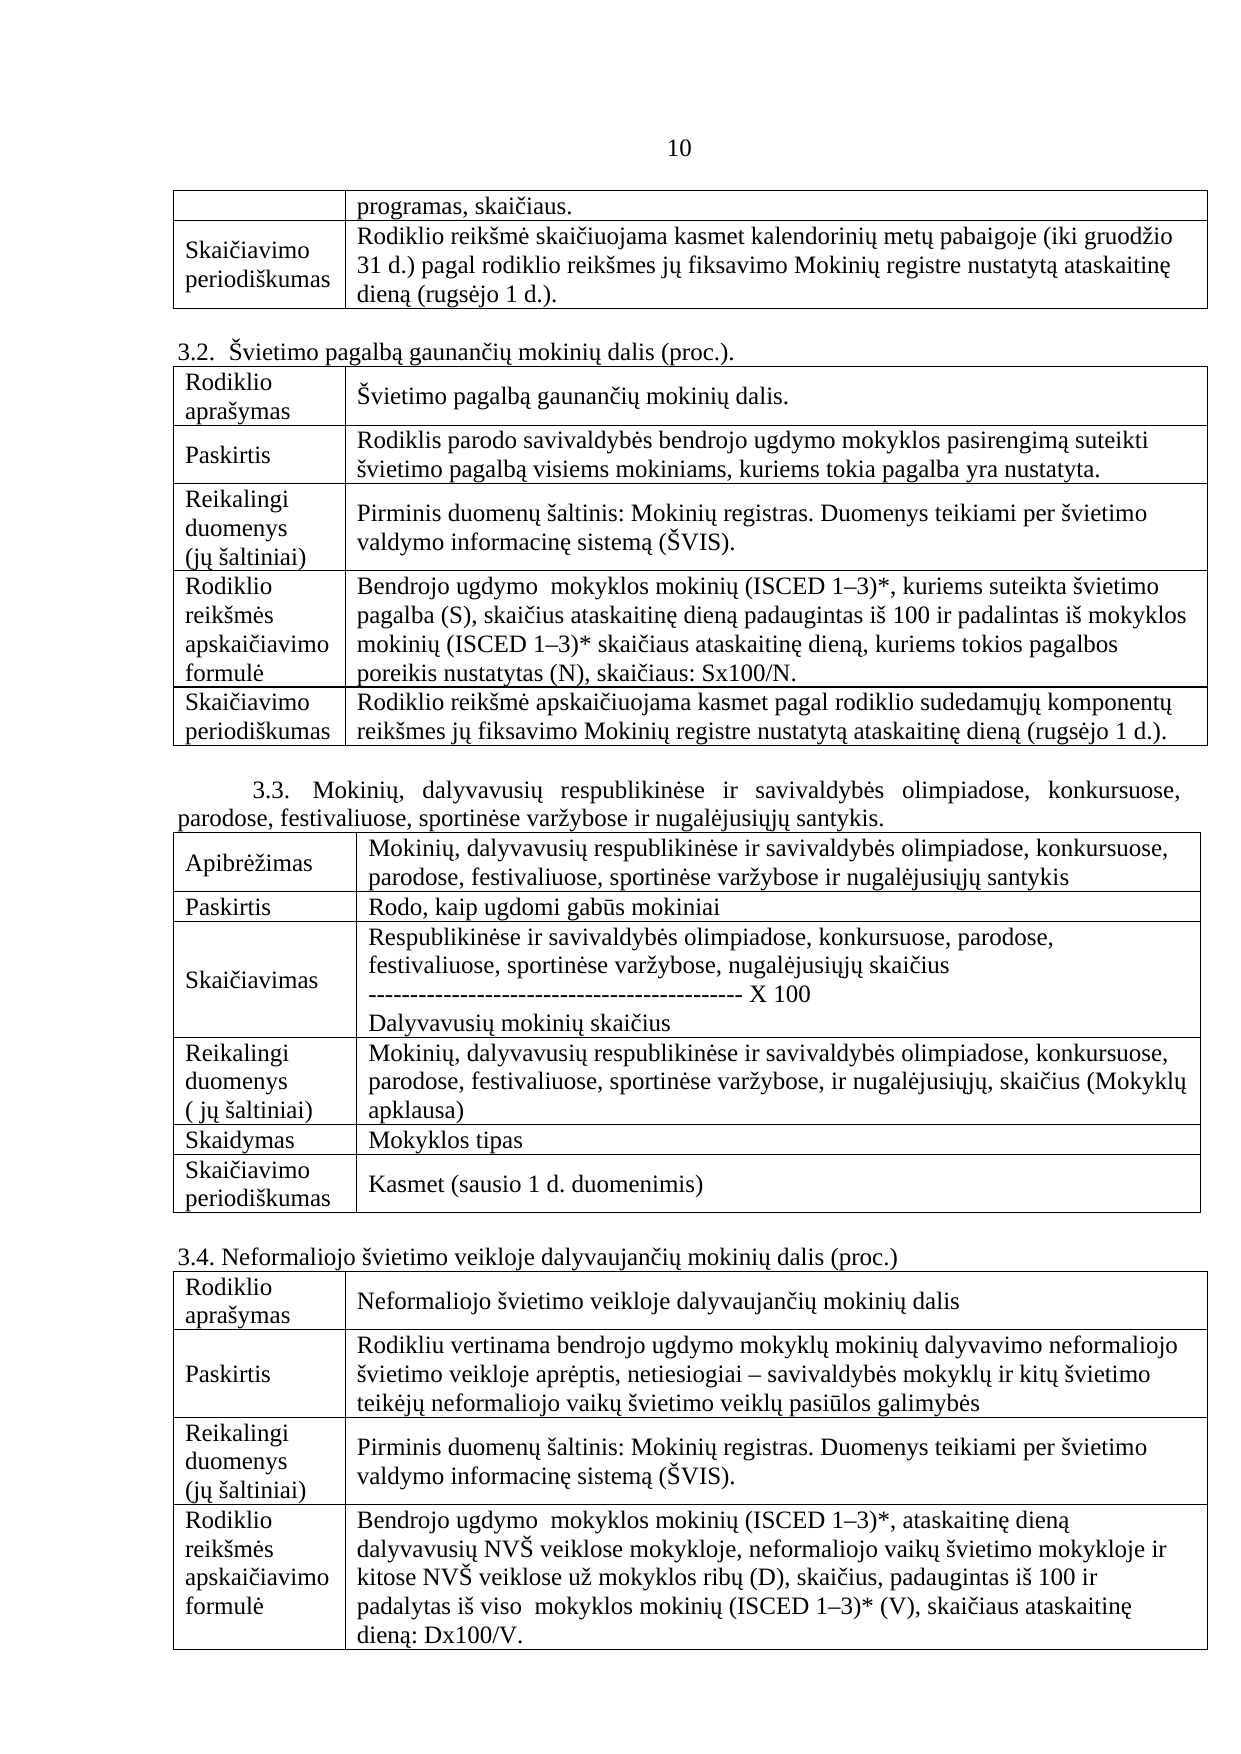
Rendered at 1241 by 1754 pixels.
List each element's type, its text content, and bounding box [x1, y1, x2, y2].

table_cell Rodiklio reikšmė skaičiuojama kasmet kalendorinių metų pabaigoje (iki gruodžio 31 d.) pagal rodiklio reikšmes jų fiksavimo Mokinių registre nustatytą ataskaitinę dieną (rugsėjo 1 d.). [346, 221, 1207, 307]
table_cell Skaičiavimas [174, 922, 356, 1037]
text 3.3. Mokinių, dalyvavusių respublikinėse ir savivaldybės olimpiadose, konkursuose, parodose, festivaliuose, sportinėse varžybose ir nugalėjusiųjų santykis. [177, 775, 1181, 832]
table_header Apibrėžimas [174, 833, 356, 891]
table_cell Reikalingi duomenys (jų šaltiniai) [174, 484, 345, 570]
table_cell Rodo, kaip ugdomi gabūs mokiniai [357, 892, 1200, 921]
table_cell Rodikliu vertinama bendrojo ugdymo mokyklų mokinių dalyvavimo neformaliojo švietimo veikloje aprėptis, netiesiogiai – savivaldybės mokyklų ir kitų švietimo teikėjų neformaliojo vaikų švietimo veiklų pasiūlos galimybės [346, 1330, 1207, 1417]
table_cell Skaičiavimo periodiškumas [174, 688, 345, 745]
table_cell Skaičiavimo periodiškumas [174, 221, 345, 307]
table_cell Rodiklio reikšmės apskaičiavimo formulė [174, 571, 345, 686]
table_cell Bendrojo ugdymo mokyklos mokinių (ISCED 1–3)*, kuriems suteikta švietimo pagalba (S), skaičius ataskaitinę dieną padaugintas iš 100 ir padalintas iš mokyklos mokinių (ISCED 1–3)* skaičiaus ataskaitinę dieną, kuriems tokios pagalbos poreikis nustatytas (N), skaičiaus: Sx100/N. [346, 571, 1207, 686]
table_cell Kasmet (sausio 1 d. duomenimis) [357, 1155, 1200, 1212]
table_header Rodiklio aprašymas [174, 1272, 345, 1329]
table_cell Reikalingi duomenys ( jų šaltiniai) [174, 1038, 356, 1124]
table_cell programas, skaičiaus. [346, 191, 1207, 220]
table_header Mokinių, dalyvavusių respublikinėse ir savivaldybės olimpiadose, konkursuose, parodose, festivaliuose, sportinėse varžybose ir nugalėjusiųjų santykis [357, 833, 1200, 891]
table_cell Rodiklis parodo savivaldybės bendrojo ugdymo mokyklos pasirengimą suteikti švietimo pagalbą visiems mokiniams, kuriems tokia pagalba yra nustatyta. [346, 426, 1207, 483]
table_cell Skaičiavimo periodiškumas [174, 1155, 356, 1212]
table_cell Paskirtis [174, 426, 345, 483]
table_cell Rodiklio reikšmė apskaičiuojama kasmet pagal rodiklio sudedamųjų komponentų reikšmes jų fiksavimo Mokinių registre nustatytą ataskaitinę dieną (rugsėjo 1 d.). [346, 688, 1207, 745]
table_cell Mokinių, dalyvavusių respublikinėse ir savivaldybės olimpiadose, konkursuose, parodose, festivaliuose, sportinėse varžybose, ir nugalėjusiųjų, skaičius (Mokyklų apklausa) [357, 1038, 1200, 1124]
text 3.4. Neformaliojo švietimo veikloje dalyvaujančių mokinių dalis (proc.) [177, 1242, 1181, 1271]
table_cell Paskirtis [174, 1330, 345, 1417]
table_header Rodiklio aprašymas [174, 367, 345, 424]
table_header Neformaliojo švietimo veikloje dalyvaujančių mokinių dalis [346, 1272, 1207, 1329]
table_cell Paskirtis [174, 892, 356, 921]
table_cell Pirminis duomenų šaltinis: Mokinių registras. Duomenys teikiami per švietimo valdymo informacinę sistemą (ŠVIS). [346, 1418, 1207, 1504]
text 3.2. Švietimo pagalbą gaunančių mokinių dalis (proc.). [177, 337, 1181, 366]
table_cell Pirminis duomenų šaltinis: Mokinių registras. Duomenys teikiami per švietimo valdymo informacinę sistemą (ŠVIS). [346, 484, 1207, 570]
table_cell Respublikinėse ir savivaldybės olimpiadose, konkursuose, parodose, festivaliuose, sportinėse varžybose, nugalėjusiųjų skaičius --------------------------------------------- X 100 Dalyvavusių mokinių skaičius [357, 922, 1200, 1037]
table_cell Bendrojo ugdymo mokyklos mokinių (ISCED 1–3)*, ataskaitinę dieną dalyvavusių NVŠ veiklose mokykloje, neformaliojo vaikų švietimo mokykloje ir kitose NVŠ veiklose už mokyklos ribų (D), skaičius, padaugintas iš 100 ir padalytas iš viso mokyklos mokinių (ISCED 1–3)* (V), skaičiaus ataskaitinę dieną: Dx100/V. [346, 1505, 1207, 1649]
table_header Švietimo pagalbą gaunančių mokinių dalis. [346, 367, 1207, 424]
table_cell Mokyklos tipas [357, 1125, 1200, 1154]
table_cell [174, 191, 345, 220]
table_cell Reikalingi duomenys (jų šaltiniai) [174, 1418, 345, 1504]
table_cell Skaidymas [174, 1125, 356, 1154]
table_cell Rodiklio reikšmės apskaičiavimo formulė [174, 1505, 345, 1649]
